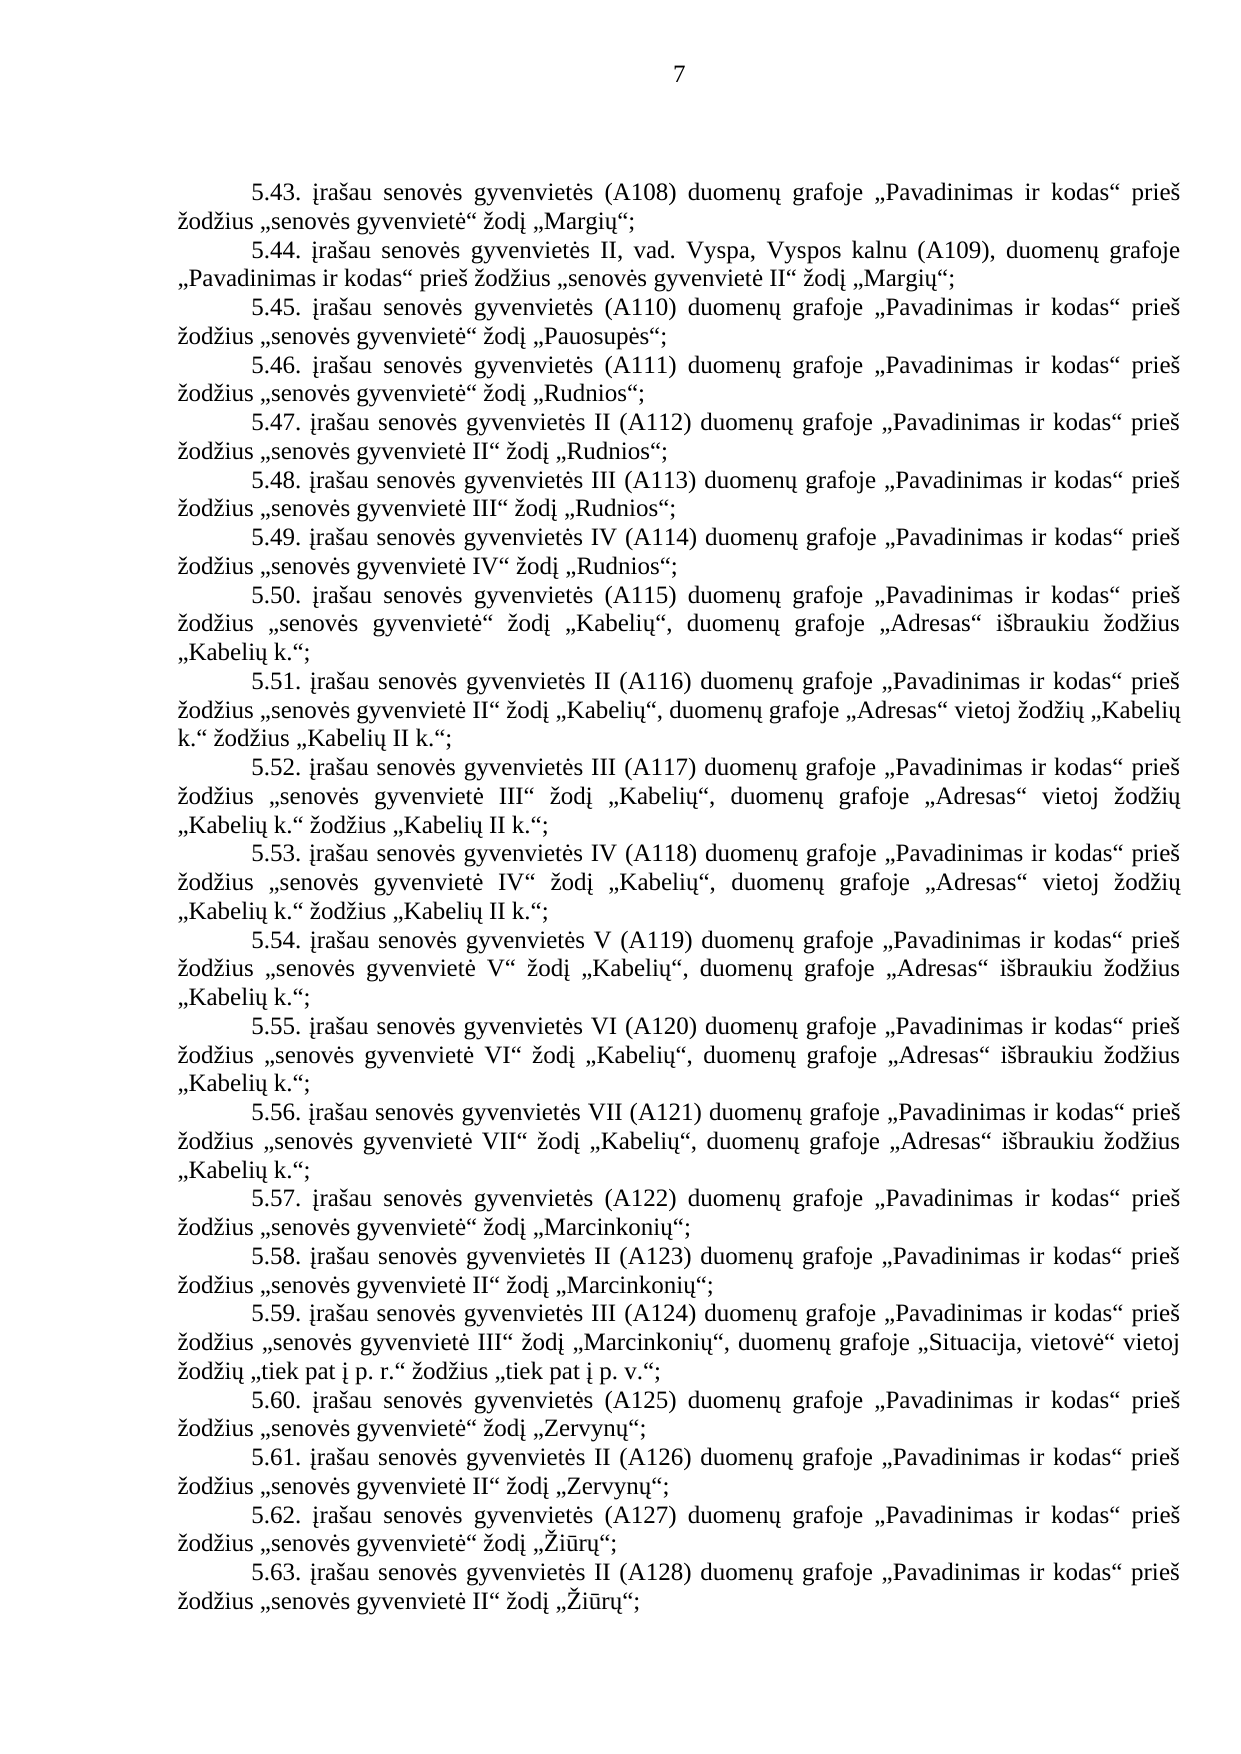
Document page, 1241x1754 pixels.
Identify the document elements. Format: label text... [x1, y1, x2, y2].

text 5.51. įrašau senovės gyvenvietės II (A116) duomenų grafoje „Pavadinimas ir kodas“ prieš žodžius „senovės gyvenvietė II“ žodį „Kabelių“, duomenų grafoje „Adresas“ vietoj žodžių „Kabelių k.“ žodžius „Kabelių II k.“; [177, 666, 1181, 752]
text 5.46. įrašau senovės gyvenvietės (A111) duomenų grafoje „Pavadinimas ir kodas“ prieš žodžius „senovės gyvenvietė“ žodį „Rudnios“; [177, 350, 1181, 407]
text 5.58. įrašau senovės gyvenvietės II (A123) duomenų grafoje „Pavadinimas ir kodas“ prieš žodžius „senovės gyvenvietė II“ žodį „Marcinkonių“; [177, 1241, 1181, 1298]
text 5.53. įrašau senovės gyvenvietės IV (A118) duomenų grafoje „Pavadinimas ir kodas“ prieš žodžius „senovės gyvenvietė IV“ žodį „Kabelių“, duomenų grafoje „Adresas“ vietoj žodžių „Kabelių k.“ žodžius „Kabelių II k.“; [177, 838, 1181, 925]
text 5.59. įrašau senovės gyvenvietės III (A124) duomenų grafoje „Pavadinimas ir kodas“ prieš žodžius „senovės gyvenvietė III“ žodį „Marcinkonių“, duomenų grafoje „Situacija, vietovė“ vietoj žodžių „tiek pat į p. r.“ žodžius „tiek pat į p. v.“; [177, 1298, 1181, 1385]
text 5.48. įrašau senovės gyvenvietės III (A113) duomenų grafoje „Pavadinimas ir kodas“ prieš žodžius „senovės gyvenvietė III“ žodį „Rudnios“; [177, 465, 1181, 522]
text 5.49. įrašau senovės gyvenvietės IV (A114) duomenų grafoje „Pavadinimas ir kodas“ prieš žodžius „senovės gyvenvietė IV“ žodį „Rudnios“; [177, 522, 1181, 580]
text 5.47. įrašau senovės gyvenvietės II (A112) duomenų grafoje „Pavadinimas ir kodas“ prieš žodžius „senovės gyvenvietė II“ žodį „Rudnios“; [177, 407, 1181, 465]
text 5.63. įrašau senovės gyvenvietės II (A128) duomenų grafoje „Pavadinimas ir kodas“ prieš žodžius „senovės gyvenvietė II“ žodį „Žiūrų“; [177, 1557, 1181, 1615]
text 5.61. įrašau senovės gyvenvietės II (A126) duomenų grafoje „Pavadinimas ir kodas“ prieš žodžius „senovės gyvenvietė II“ žodį „Zervynų“; [177, 1442, 1181, 1500]
text 5.56. įrašau senovės gyvenvietės VII (A121) duomenų grafoje „Pavadinimas ir kodas“ prieš žodžius „senovės gyvenvietė VII“ žodį „Kabelių“, duomenų grafoje „Adresas“ išbraukiu žodžius „Kabelių k.“; [177, 1097, 1181, 1183]
text 5.57. įrašau senovės gyvenvietės (A122) duomenų grafoje „Pavadinimas ir kodas“ prieš žodžius „senovės gyvenvietė“ žodį „Marcinkonių“; [177, 1183, 1181, 1241]
text 5.54. įrašau senovės gyvenvietės V (A119) duomenų grafoje „Pavadinimas ir kodas“ prieš žodžius „senovės gyvenvietė V“ žodį „Kabelių“, duomenų grafoje „Adresas“ išbraukiu žodžius „Kabelių k.“; [177, 925, 1181, 1011]
text 5.55. įrašau senovės gyvenvietės VI (A120) duomenų grafoje „Pavadinimas ir kodas“ prieš žodžius „senovės gyvenvietė VI“ žodį „Kabelių“, duomenų grafoje „Adresas“ išbraukiu žodžius „Kabelių k.“; [177, 1011, 1181, 1097]
text 5.52. įrašau senovės gyvenvietės III (A117) duomenų grafoje „Pavadinimas ir kodas“ prieš žodžius „senovės gyvenvietė III“ žodį „Kabelių“, duomenų grafoje „Adresas“ vietoj žodžių „Kabelių k.“ žodžius „Kabelių II k.“; [177, 752, 1181, 838]
text 5.50. įrašau senovės gyvenvietės (A115) duomenų grafoje „Pavadinimas ir kodas“ prieš žodžius „senovės gyvenvietė“ žodį „Kabelių“, duomenų grafoje „Adresas“ išbraukiu žodžius „Kabelių k.“; [177, 580, 1181, 666]
text 5.45. įrašau senovės gyvenvietės (A110) duomenų grafoje „Pavadinimas ir kodas“ prieš žodžius „senovės gyvenvietė“ žodį „Pauosupės“; [177, 292, 1181, 350]
text 5.43. įrašau senovės gyvenvietės (A108) duomenų grafoje „Pavadinimas ir kodas“ prieš žodžius „senovės gyvenvietė“ žodį „Margių“; [177, 177, 1181, 235]
text 5.44. įrašau senovės gyvenvietės II, vad. Vyspa, Vyspos kalnu (A109), duomenų grafoje „Pavadinimas ir kodas“ prieš žodžius „senovės gyvenvietė II“ žodį „Margių“; [177, 235, 1181, 292]
text 5.62. įrašau senovės gyvenvietės (A127) duomenų grafoje „Pavadinimas ir kodas“ prieš žodžius „senovės gyvenvietė“ žodį „Žiūrų“; [177, 1500, 1181, 1557]
text 5.60. įrašau senovės gyvenvietės (A125) duomenų grafoje „Pavadinimas ir kodas“ prieš žodžius „senovės gyvenvietė“ žodį „Zervynų“; [177, 1385, 1181, 1442]
